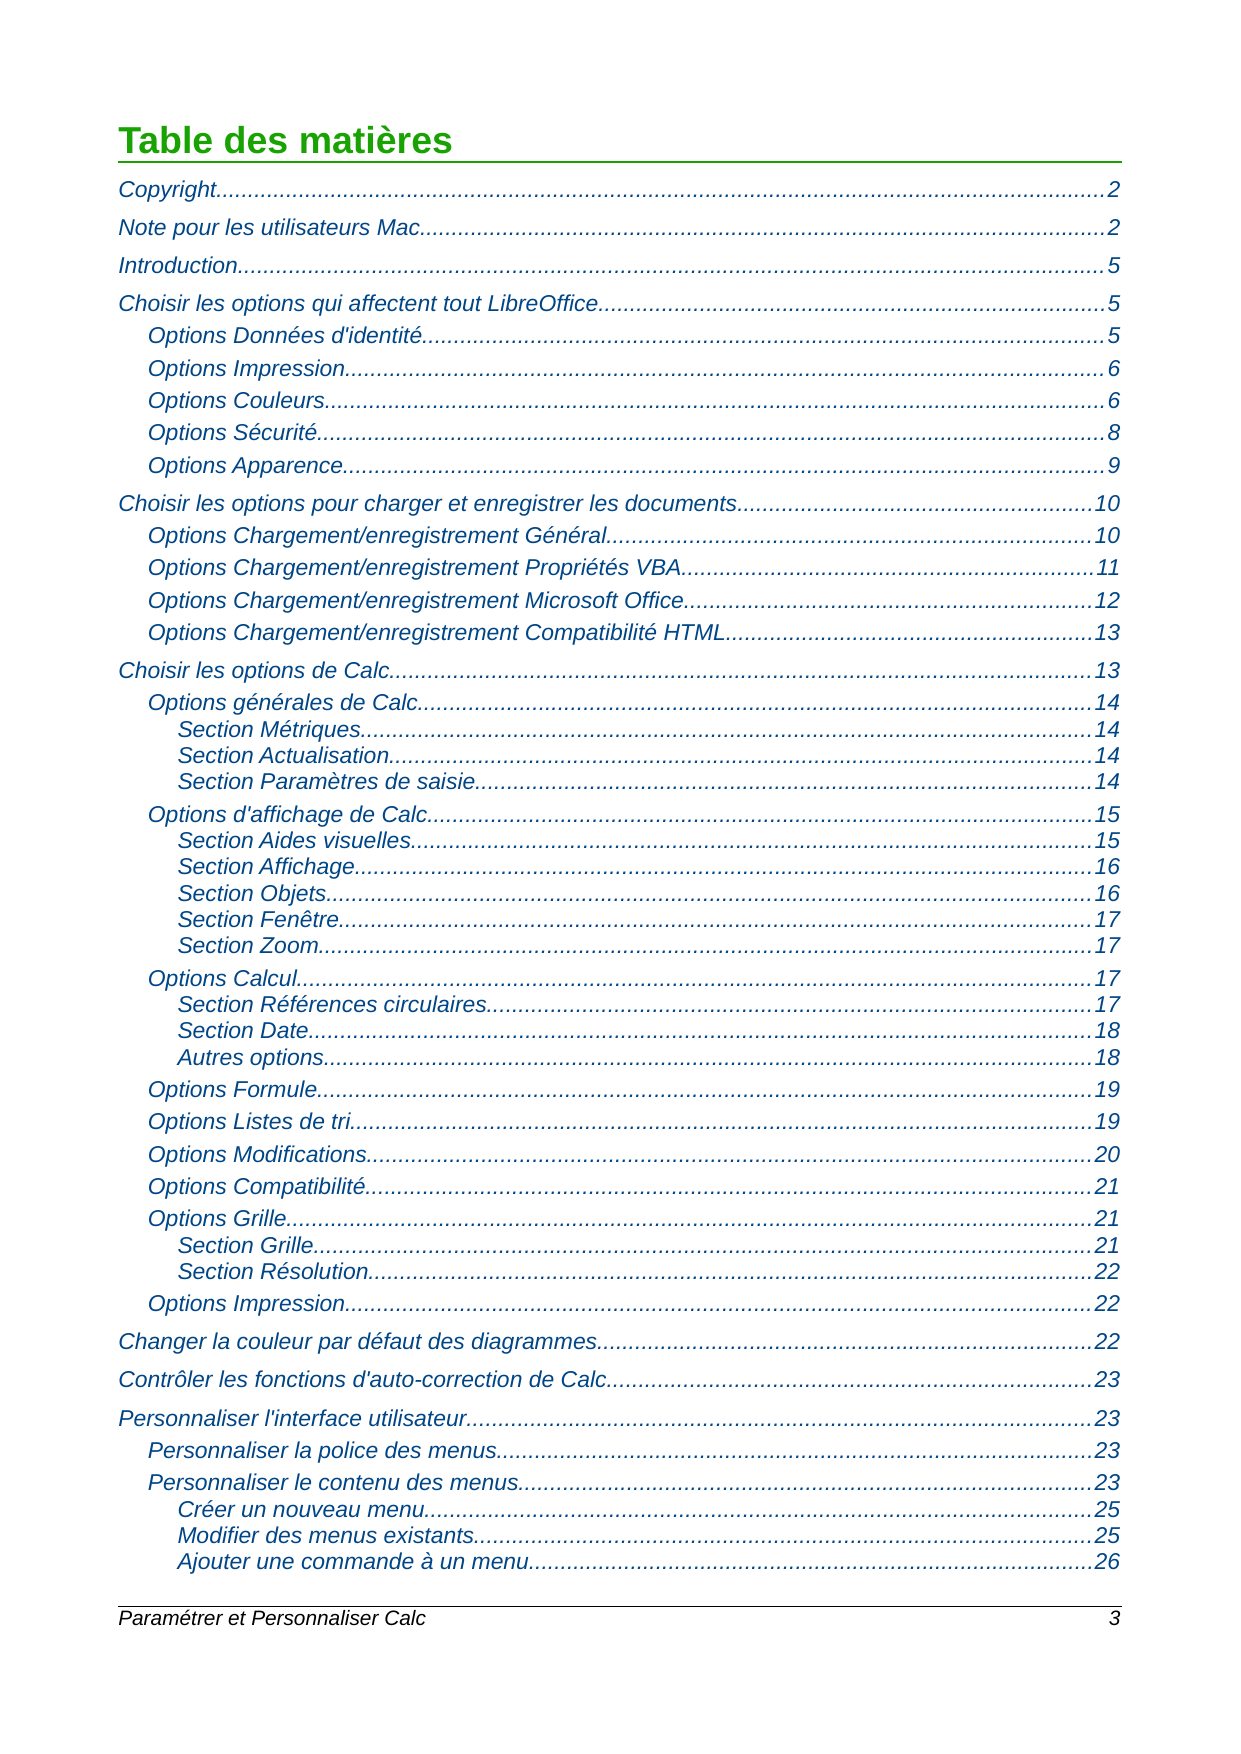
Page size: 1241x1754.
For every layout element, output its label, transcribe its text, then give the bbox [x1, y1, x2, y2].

text Choisir les options pour charger et enregistrer les documents 10 [118, 490, 1122, 516]
text Copyright 2 [118, 176, 1122, 202]
text Options Chargement/enregistrement Propriétés VBA 11 [148, 554, 1122, 581]
text Section Grille 21 [177, 1232, 1122, 1258]
text Section Références circulaires 17 [177, 991, 1122, 1017]
text Options d'affichage de Calc 15 [148, 801, 1122, 827]
text Section Paramètres de saisie 14 [177, 768, 1122, 795]
text Section Résolution 22 [177, 1258, 1122, 1284]
text Section Aides visuelles 15 [177, 827, 1122, 853]
text Modifier des menus existants 25 [177, 1522, 1122, 1548]
text Options Compatibilité 21 [148, 1173, 1122, 1199]
text Changer la couleur par défaut des diagrammes 22 [118, 1328, 1122, 1355]
text Options Calcul 17 [148, 965, 1122, 991]
text Options Listes de tri 19 [148, 1108, 1122, 1135]
text Options Modifications 20 [148, 1141, 1122, 1167]
text Section Fenêtre 17 [177, 906, 1122, 932]
text Personnaliser l'interface utilisateur 23 [118, 1404, 1122, 1431]
text Options Chargement/enregistrement Microsoft Office 12 [148, 587, 1122, 613]
text Options Couleurs 6 [148, 387, 1122, 413]
text Options Données d'identité 5 [148, 322, 1122, 349]
text Options Apparence 9 [148, 452, 1122, 478]
text Section Métriques 14 [177, 716, 1122, 742]
text Section Affichage 16 [177, 853, 1122, 880]
text Choisir les options qui affectent tout LibreOffice 5 [118, 290, 1122, 316]
text Options Impression 6 [148, 355, 1122, 381]
text Personnaliser la police des menus 23 [148, 1437, 1122, 1463]
text Ajouter une commande à un menu 26 [177, 1548, 1122, 1574]
text Créer un nouveau menu 25 [177, 1496, 1122, 1522]
text Section Date 18 [177, 1017, 1122, 1044]
text Note pour les utilisateurs Mac 2 [118, 214, 1122, 240]
text Introduction 5 [118, 252, 1122, 278]
text Autres options 18 [177, 1044, 1122, 1070]
text Choisir les options de Calc 13 [118, 657, 1122, 683]
text Options Formule 19 [148, 1076, 1122, 1102]
text Options Impression 22 [148, 1290, 1122, 1317]
text Table des matières [118, 118, 1122, 161]
text Section Objets 16 [177, 880, 1122, 906]
text Options générales de Calc 14 [148, 689, 1122, 716]
text Options Grille 21 [148, 1205, 1122, 1232]
text Contrôler les fonctions d'auto-correction de Calc 23 [118, 1366, 1122, 1393]
text Options Sécurité 8 [148, 419, 1122, 446]
text Section Actualisation 14 [177, 742, 1122, 768]
text Section Zoom 17 [177, 932, 1122, 959]
text Personnaliser le contenu des menus 23 [148, 1469, 1122, 1496]
text Options Chargement/enregistrement Général 10 [148, 522, 1122, 548]
text Options Chargement/enregistrement Compatibilité HTML 13 [148, 619, 1122, 645]
